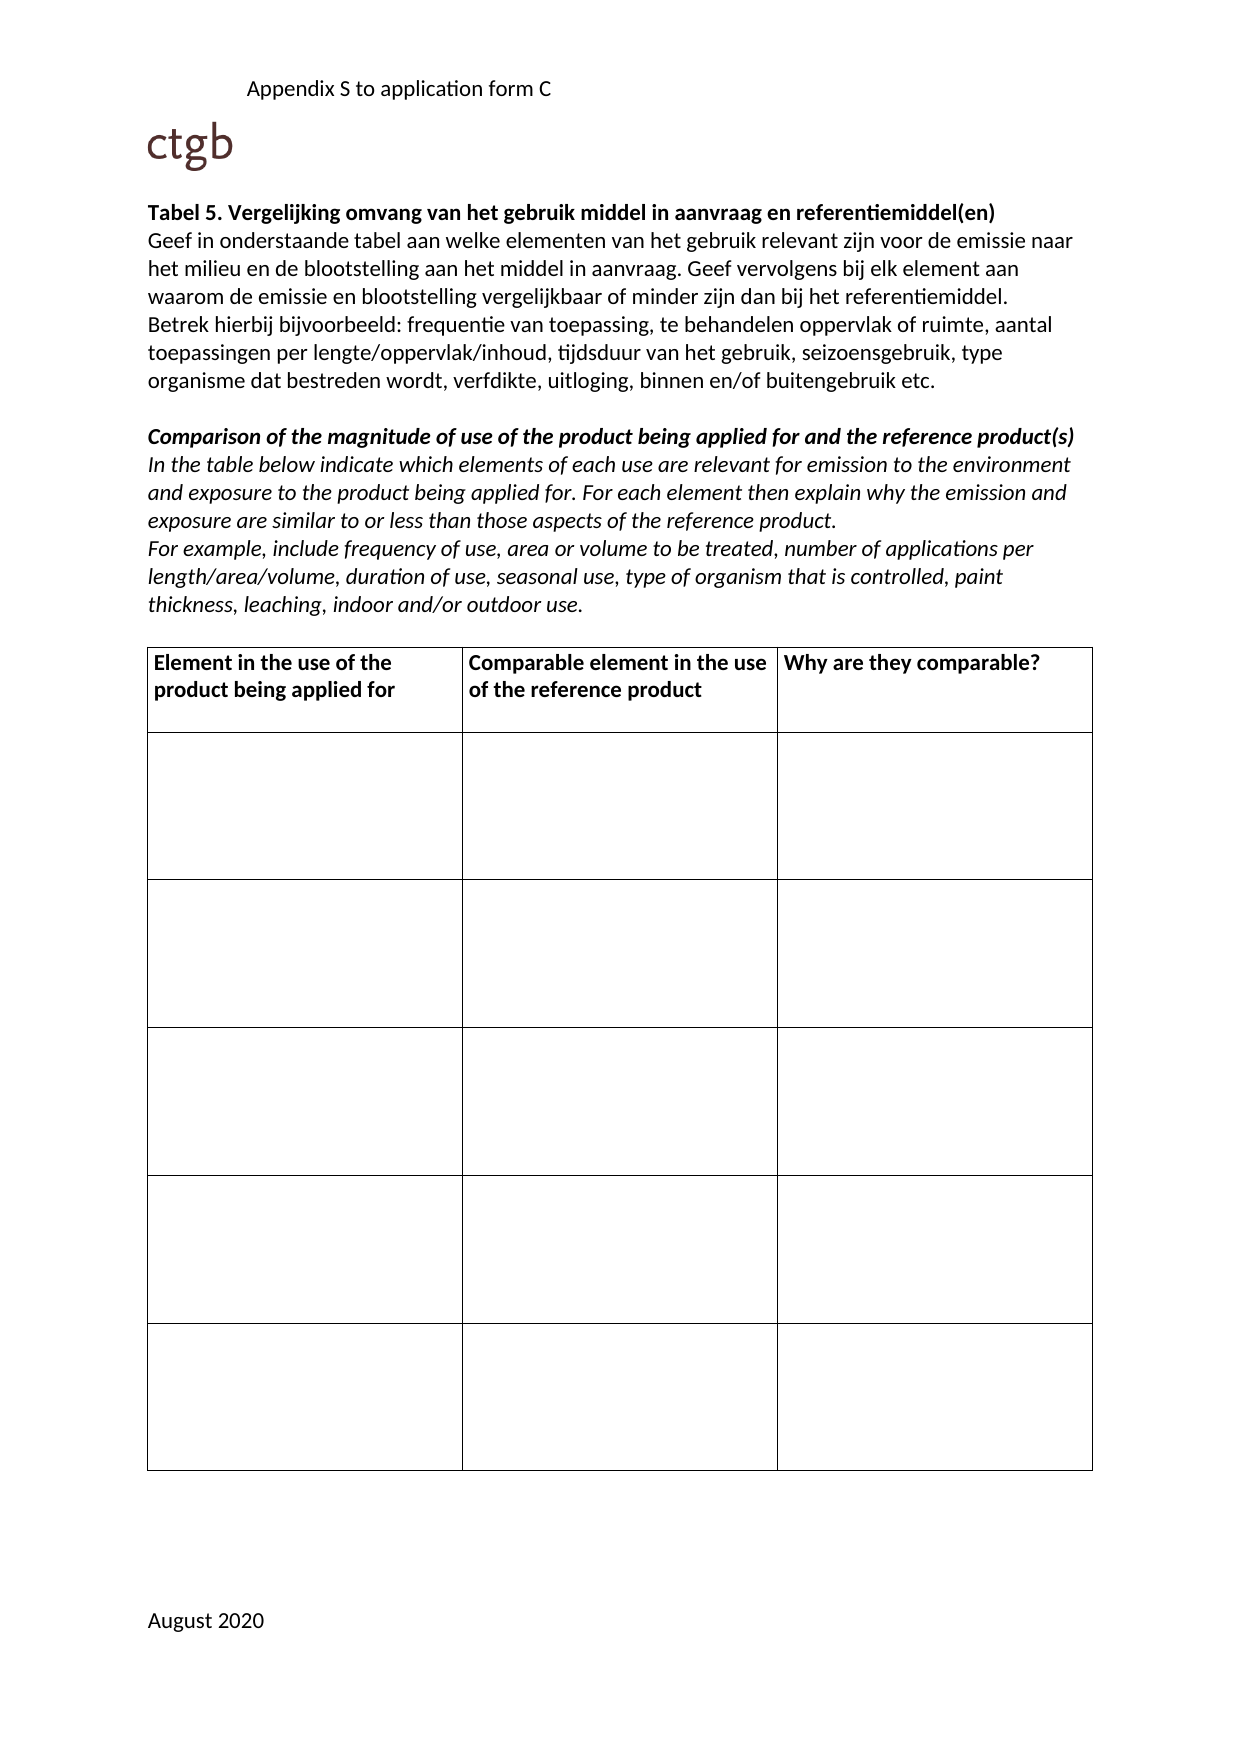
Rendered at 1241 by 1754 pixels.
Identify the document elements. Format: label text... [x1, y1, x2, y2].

table_cell [148, 1324, 462, 1470]
table_cell [778, 733, 1092, 879]
table_header Element in the use of the product being applied for [148, 648, 462, 704]
table_cell [778, 1324, 1092, 1470]
table_cell [463, 880, 777, 1027]
table_cell [778, 880, 1092, 1027]
table_cell [148, 880, 462, 1027]
table_cell [463, 1176, 777, 1322]
text Comparison of the magnitude of use of the product being applied for and the reference product(s) [148, 422, 1093, 450]
text For example, include frequency of use, area or volume to be treated, number of applications per length/area/volume, duration of use, seasonal use, type of organism that is controlled, paint thickness, leaching, indoor and/or outdoor use. [148, 534, 1093, 618]
table_header Comparable element in the use of the reference product [463, 648, 777, 704]
table_cell [463, 1324, 777, 1470]
text Geef in onderstaande tabel aan welke elementen van het gebruik relevant zijn voor de emissie naar het milieu en de blootstelling aan het middel in aanvraag. Geef vervolgens bij elk element aan waarom de emissie en blootstelling vergelijkbaar of minder zijn dan bij het referentiemiddel. [148, 226, 1093, 310]
table_header Why are they comparable? [778, 648, 1092, 704]
table_cell [148, 1176, 462, 1322]
table_cell [148, 704, 462, 732]
table_cell [778, 1176, 1092, 1322]
table_cell [778, 704, 1092, 732]
table_cell [463, 704, 777, 732]
text In the table below indicate which elements of each use are relevant for emission to the environment and exposure to the product being applied for. For each element then explain why the emission and exposure are similar to or less than those aspects of the reference product. [148, 450, 1093, 534]
table_cell [148, 733, 462, 879]
text Betrek hierbij bijvoorbeeld: frequentie van toepassing, te behandelen oppervlak of ruimte, aantal toepassingen per lengte/oppervlak/inhoud, tijdsduur van het gebruik, seizoensgebruik, type organisme dat bestreden wordt, verfdikte, uitloging, binnen en/of buitengebruik etc. [148, 310, 1093, 394]
table_cell [463, 733, 777, 879]
text Tabel 5. Vergelijking omvang van het gebruik middel in aanvraag en referentiemiddel(en) [148, 198, 1093, 226]
table_cell [778, 1028, 1092, 1175]
table_cell [148, 1028, 462, 1175]
table_cell [463, 1028, 777, 1175]
